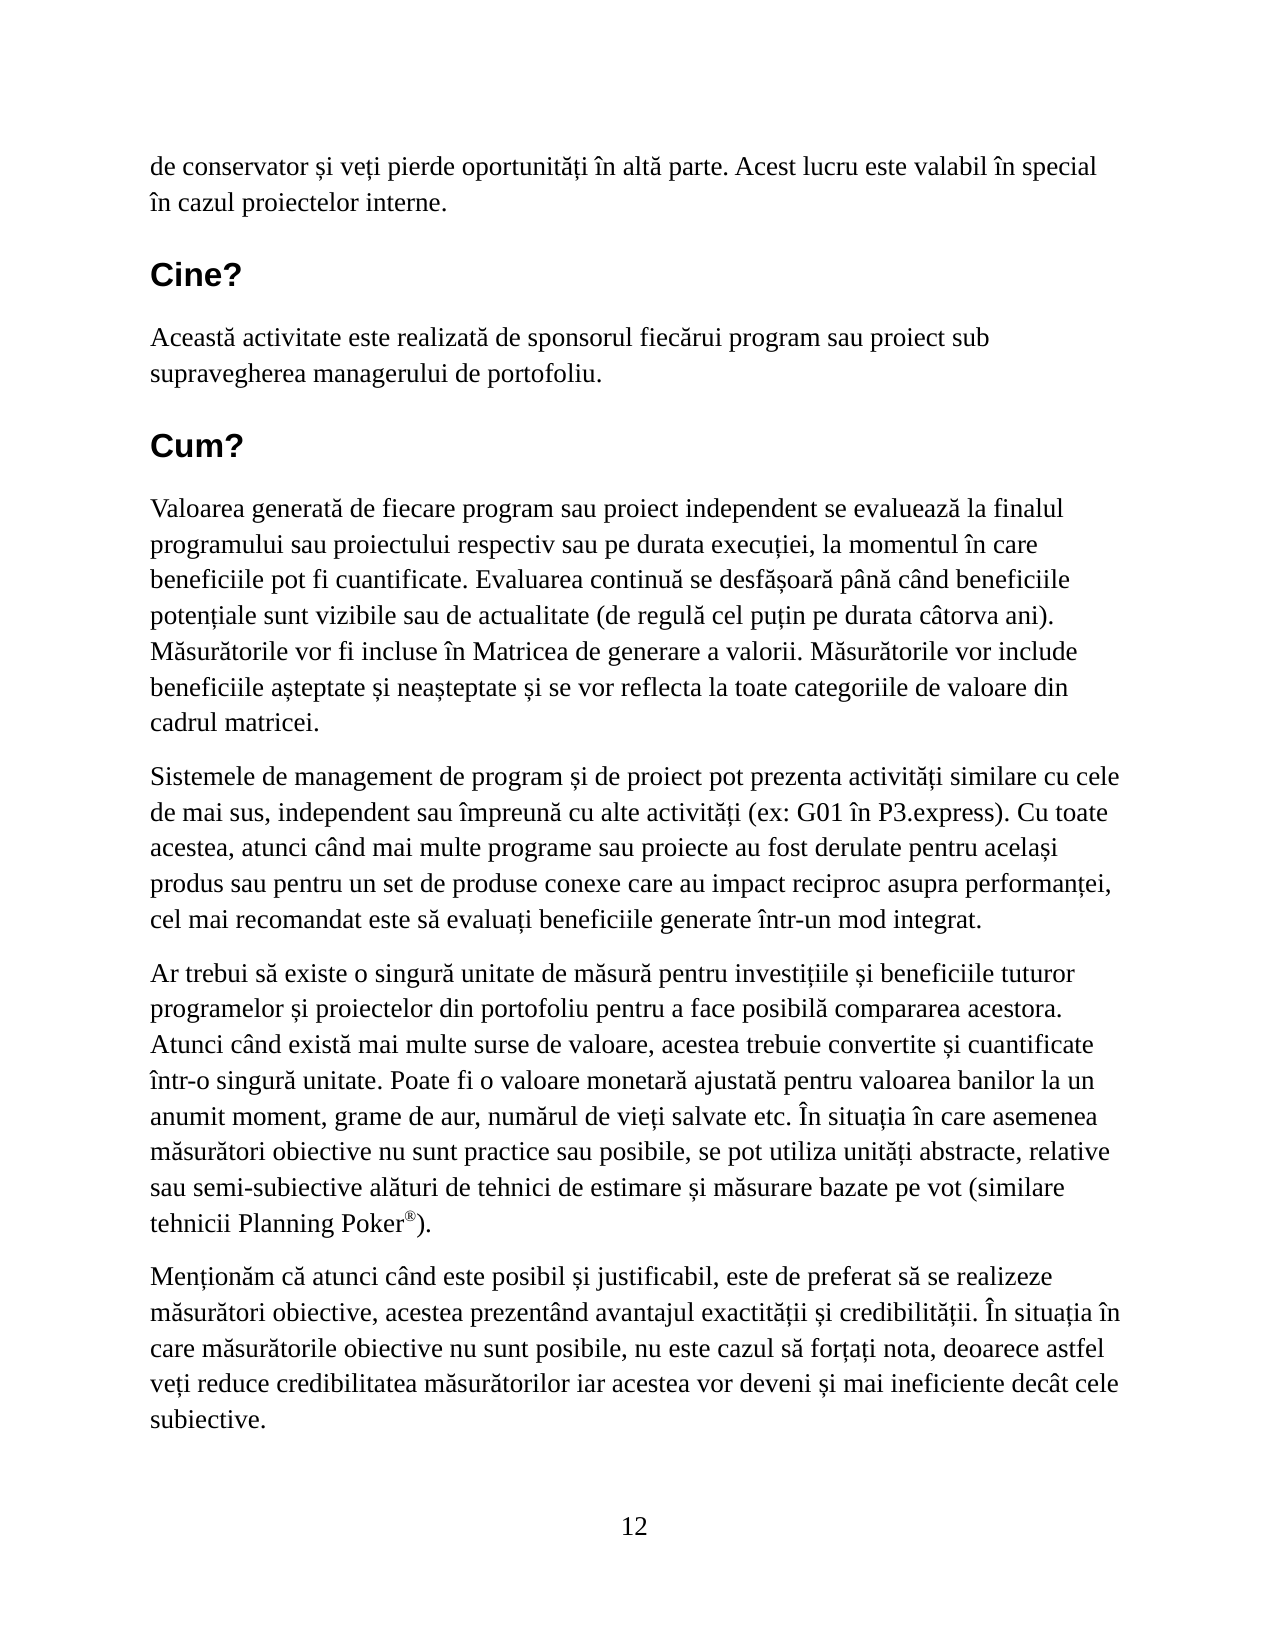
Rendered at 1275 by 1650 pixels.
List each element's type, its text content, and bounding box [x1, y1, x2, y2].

text Valoarea generată de fiecare program sau proiect independent se evaluează la finalul programului sau proiectului respectiv sau pe durata execuției, la momentul în care beneficiile pot fi cuantificate. Evaluarea continuă se desfășoară până când beneficiile potențiale sunt vizibile sau de actualitate (de regulă cel puțin pe durata câtorva ani). Măsurătorile vor fi incluse în Matricea de generare a valorii. Măsurătorile vor include beneficiile așteptate și neașteptate și se vor reflecta la toate categoriile de valoare din cadrul matricei. [150, 492, 1125, 738]
text Sistemele de management de program și de proiect pot prezenta activități similare cu cele de mai sus, independent sau împreună cu alte activități (ex: G01 în P3.express). Cu toate acestea, atunci când mai multe programe sau proiecte au fost derulate pentru același produs sau pentru un set de produse conexe care au impact reciproc asupra performanței, cel mai recomandat este să evaluați beneficiile generate într-un mod integrat. [150, 760, 1125, 934]
text de conservator și veți pierde oportunități în altă parte. Acest lucru este valabil în special în cazul proiectelor interne. [150, 150, 1125, 217]
text Această activitate este realizată de sponsorul fiecărui program sau proiect sub supravegherea managerului de portofoliu. [150, 321, 1125, 388]
subtitle Cine? [150, 255, 1125, 294]
text Menționăm că atunci când este posibil și justificabil, este de preferat să se realizeze măsurători obiective, acestea prezentând avantajul exactității și credibilității. În situația în care măsurătorile obiective nu sunt posibile, nu este cazul să forțați nota, deoarece astfel veți reduce credibilitatea măsurătorilor iar acestea vor deveni și mai ineficiente decât cele subiective. [150, 1260, 1125, 1434]
subtitle Cum? [150, 426, 1125, 465]
text Ar trebui să existe o singură unitate de măsură pentru investițiile și beneficiile tuturor programelor și proiectelor din portofoliu pentru a face posibilă compararea acestora. Atunci când există mai multe surse de valoare, acestea trebuie convertite și cuantificate într-o singură unitate. Poate fi o valoare monetară ajustată pentru valoarea banilor la un anumit moment, grame de aur, numărul de vieți salvate etc. În situația în care asemenea măsurători obiective nu sunt practice sau posibile, se pot utiliza unități abstracte, relative sau semi-subiective alături de tehnici de estimare și măsurare bazate pe vot (similare tehnicii Planning Poker®). [150, 957, 1125, 1238]
